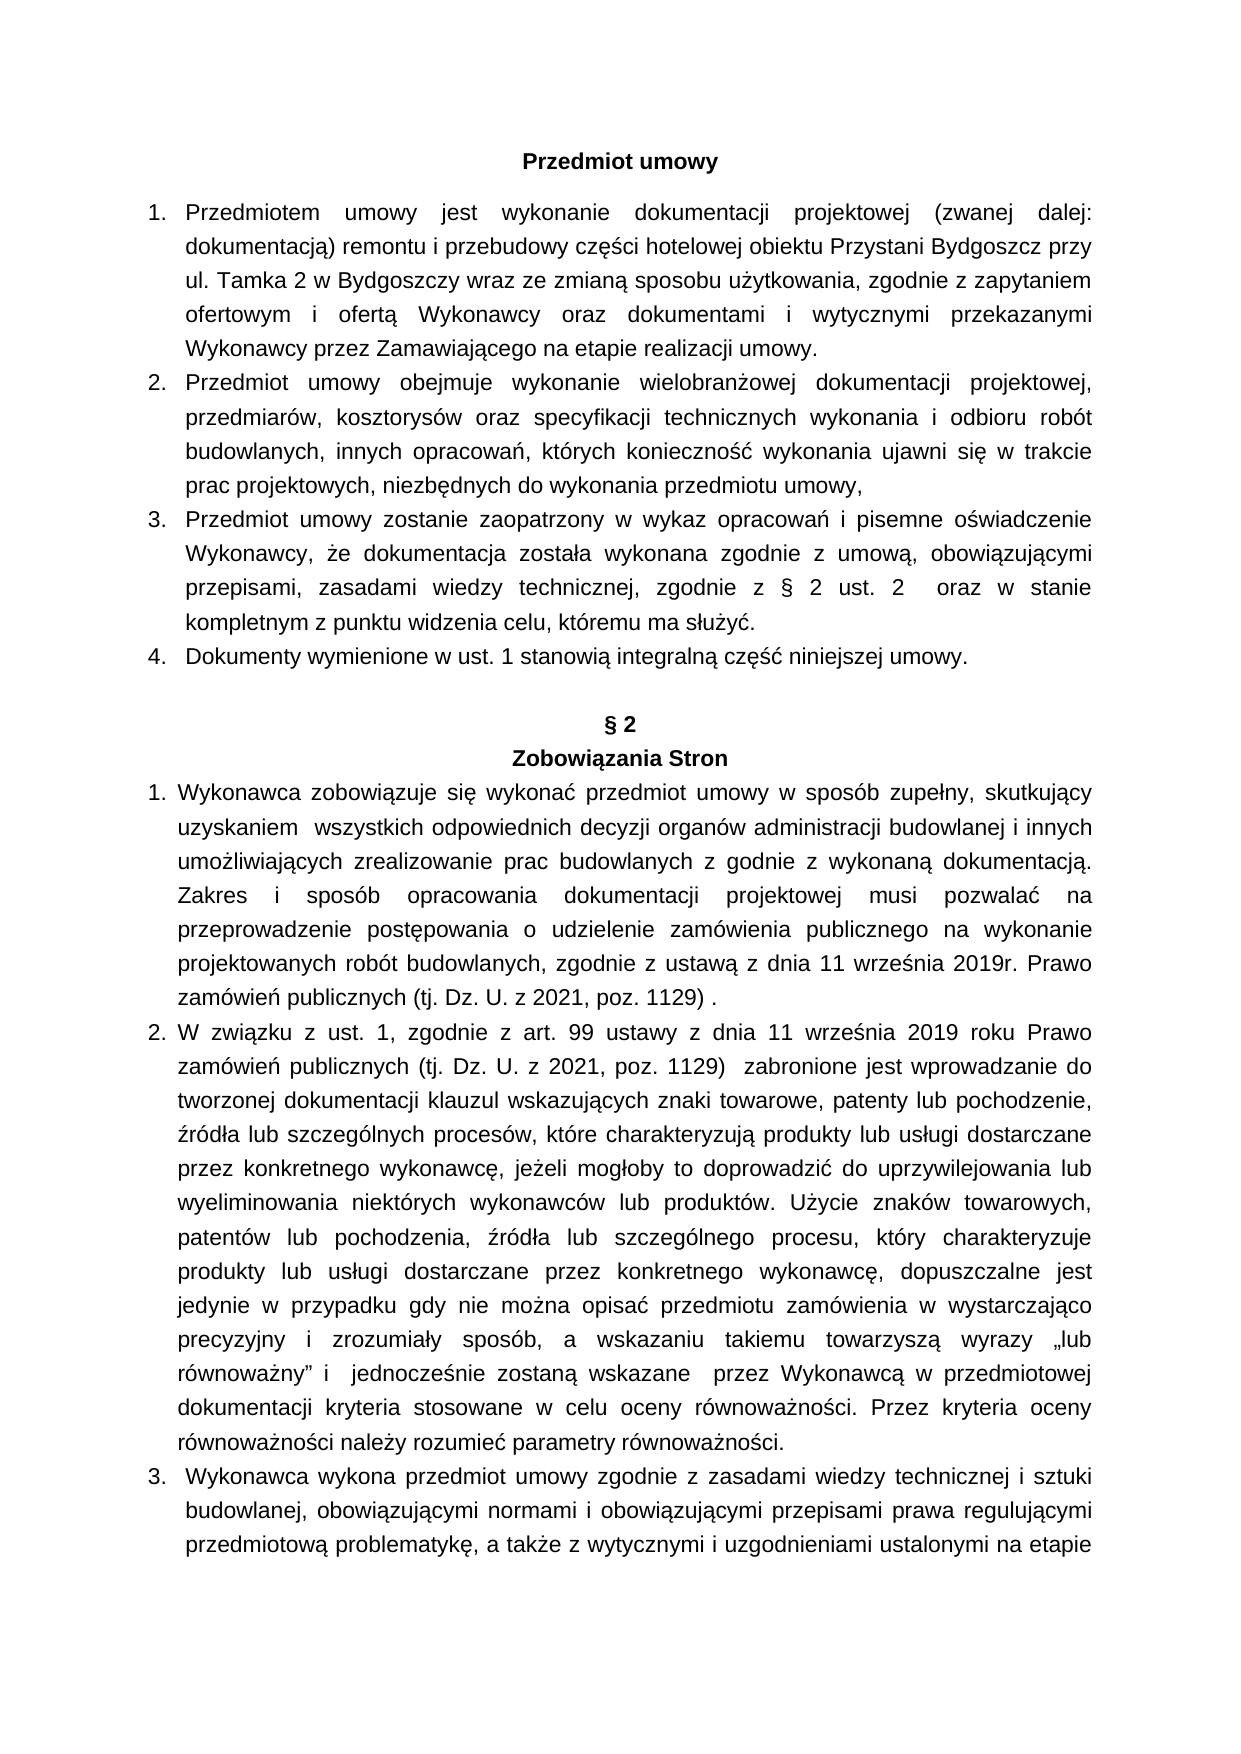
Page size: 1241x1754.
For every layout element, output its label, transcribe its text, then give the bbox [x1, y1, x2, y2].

text § 2 [148, 711, 1093, 737]
list W związku z ust. 1, zgodnie z art. 99 ustawy z dnia 11 września 2019 roku Prawo zamówień publicznych (tj. Dz. U. z 2021, poz. 1129) zabronione jest wprowadzanie do tworzonej dokumentacji klauzul wskazujących znaki towarowe, patenty lub pochodzenie, źródła lub szczególnych procesów, które charakteryzują produkty lub usługi dostarczane przez konkretnego wykonawcę, jeżeli mogłoby to doprowadzić do uprzywilejowania lub wyeliminowania niektórych wykonawców lub produktów. Użycie znaków towarowych, patentów lub pochodzenia, źródła lub szczególnego procesu, który charakteryzuje produkty lub usługi dostarczane przez konkretnego wykonawcę, dopuszczalne jest jedynie w przypadku gdy nie można opisać przedmiotu zamówienia w wystarczająco precyzyjny i zrozumiały sposób, a wskazaniu takiemu towarzyszą wyrazy „lub równoważny” i jednocześnie zostaną wskazane przez Wykonawcą w przedmiotowej dokumentacji kryteria stosowane w celu oceny równoważności. Przez kryteria oceny równoważności należy rozumieć parametry równoważności. [148, 1018, 1093, 1455]
text Zobowiązania Stron [148, 745, 1093, 771]
list Przedmiot umowy zostanie zaopatrzony w wykaz opracowań i pisemne oświadczenie Wykonawcy, że dokumentacja została wykonana zgodnie z umową, obowiązującymi przepisami, zasadami wiedzy technicznej, zgodnie z § 2 ust. 2 oraz w stanie kompletnym z punktu widzenia celu, któremu ma służyć. [148, 506, 1093, 635]
text Przedmiot umowy [148, 148, 1093, 174]
list Przedmiotem umowy jest wykonanie dokumentacji projektowej (zwanej dalej: dokumentacją) remontu i przebudowy części hotelowej obiektu Przystani Bydgoszcz przy ul. Tamka 2 w Bydgoszczy wraz ze zmianą sposobu użytkowania, zgodnie z zapytaniem ofertowym i ofertą Wykonawcy oraz dokumentami i wytycznymi przekazanymi Wykonawcy przez Zamawiającego na etapie realizacji umowy. [148, 198, 1093, 361]
list Dokumenty wymienione w ust. 1 stanowią integralną część niniejszej umowy. [148, 643, 1093, 669]
list Wykonawca zobowiązuje się wykonać przedmiot umowy w sposób zupełny, skutkujący uzyskaniem wszystkich odpowiednich decyzji organów administracji budowlanej i innych umożliwiających zrealizowanie prac budowlanych z godnie z wykonaną dokumentacją. Zakres i sposób opracowania dokumentacji projektowej musi pozwalać na przeprowadzenie postępowania o udzielenie zamówienia publicznego na wykonanie projektowanych robót budowlanych, zgodnie z ustawą z dnia 11 września 2019r. Prawo zamówień publicznych (tj. Dz. U. z 2021, poz. 1129) . [148, 779, 1093, 1011]
list Przedmiot umowy obejmuje wykonanie wielobranżowej dokumentacji projektowej, przedmiarów, kosztorysów oraz specyfikacji technicznych wykonania i odbioru robót budowlanych, innych opracowań, których konieczność wykonania ujawni się w trakcie prac projektowych, niezbędnych do wykonania przedmiotu umowy, [148, 369, 1093, 498]
list Wykonawca wykona przedmiot umowy zgodnie z zasadami wiedzy technicznej i sztuki budowlanej, obowiązującymi normami i obowiązującymi przepisami prawa regulującymi przedmiotową problematykę, a także z wytycznymi i uzgodnieniami ustalonymi na etapie [148, 1463, 1093, 1557]
